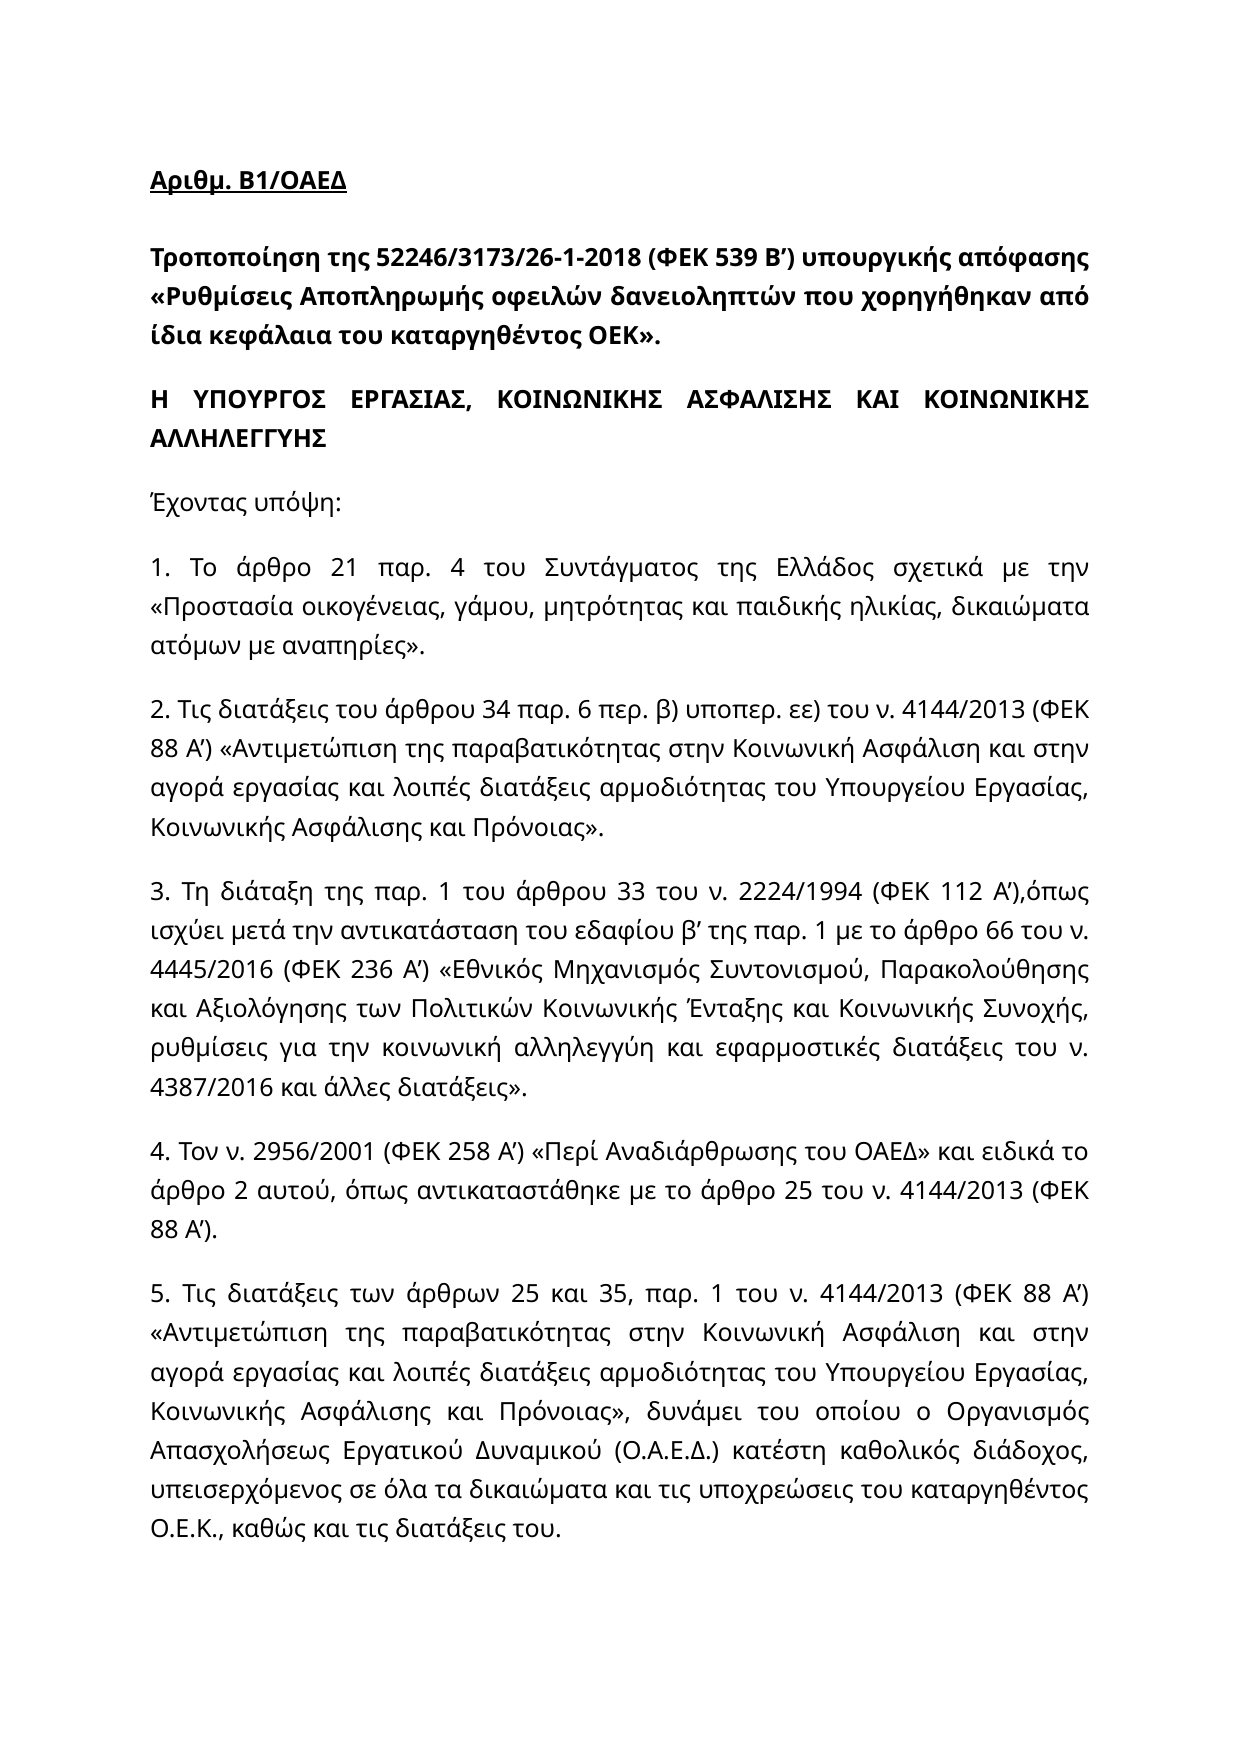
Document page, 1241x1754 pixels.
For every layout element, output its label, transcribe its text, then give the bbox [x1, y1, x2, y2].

text Έχοντας υπόψη: [150, 485, 1090, 519]
text 4. Τον ν. 2956/2001 (ΦΕΚ 258 Α’) «Περί Αναδιάρθρωσης του ΟΑΕΔ» και ειδικά το άρθρο 2 αυτού, όπως αντικαταστάθηκε με το άρθρο 25 του ν. 4144/2013 (ΦΕΚ 88 Α’). [150, 1133, 1090, 1246]
text Η ΥΠΟΥΡΓΟΣ ΕΡΓΑΣΙΑΣ, ΚΟΙΝΩΝΙΚΗΣ ΑΣΦΑΛΙΣΗΣ ΚΑΙ ΚΟΙΝΩΝΙΚΗΣ ΑΛΛΗΛΕΓΓΥΗΣ [150, 382, 1090, 455]
text 5. Τις διατάξεις των άρθρων 25 και 35, παρ. 1 του ν. 4144/2013 (ΦΕΚ 88 Α’) «Αντιμετώπιση της παραβατικότητας στην Κοινωνική Ασφάλιση και στην αγορά εργασίας και λοιπές διατάξεις αρμοδιότητας του Υπουργείου Εργασίας, Κοινωνικής Ασφάλισης και Πρόνοιας», δυνάμει του οποίου ο Οργανισμός Απασχολήσεως Εργατικού Δυναμικού (Ο.Α.Ε.Δ.) κατέστη καθολικός διάδοχος, υπεισερχόμενος σε όλα τα δικαιώματα και τις υποχρεώσεις του καταργηθέντος Ο.Ε.Κ., καθώς και τις διατάξεις του. [150, 1276, 1090, 1545]
text 2. Τις διατάξεις του άρθρου 34 παρ. 6 περ. β) υποπερ. εε) του ν. 4144/2013 (ΦΕΚ 88 Α’) «Αντιμετώπιση της παραβατικότητας στην Κοινωνική Ασφάλιση και στην αγορά εργασίας και λοιπές διατάξεις αρμοδιότητας του Υπουργείου Εργασίας, Κοινωνικής Ασφάλισης και Πρόνοιας». [150, 692, 1090, 843]
text Τροποποίηση της 52246/3173/26-1-2018 (ΦΕΚ 539 Β’) υπουργικής απόφασης «Ρυθμίσεις Αποπληρωμής οφειλών δανειοληπτών που χορηγήθηκαν από ίδια κεφάλαια του καταργηθέντος ΟΕΚ». [150, 239, 1090, 352]
text 1. Το άρθρο 21 παρ. 4 του Συντάγματος της Ελλάδος σχετικά με την «Προστασία οικογένειας, γάμου, μητρότητας και παιδικής ηλικίας, δικαιώματα ατόμων με αναπηρίες». [150, 549, 1090, 662]
title Αριθμ. Β1/ΟΑΕΔ [150, 162, 1090, 197]
text 3. Τη διάταξη της παρ. 1 του άρθρου 33 του ν. 2224/1994 (ΦΕΚ 112 Α’),όπως ισχύει μετά την αντικατάσταση του εδαφίου β’ της παρ. 1 με το άρθρο 66 του ν. 4445/2016 (ΦΕΚ 236 Α’) «Εθνικός Μηχανισμός Συντονισμού, Παρακολούθησης και Αξιολόγησης των Πολιτικών Κοινωνικής Ένταξης και Κοινωνικής Συνοχής, ρυθμίσεις για την κοινωνική αλληλεγγύη και εφαρμοστικές διατάξεις του ν. 4387/2016 και άλλες διατάξεις». [150, 873, 1090, 1103]
